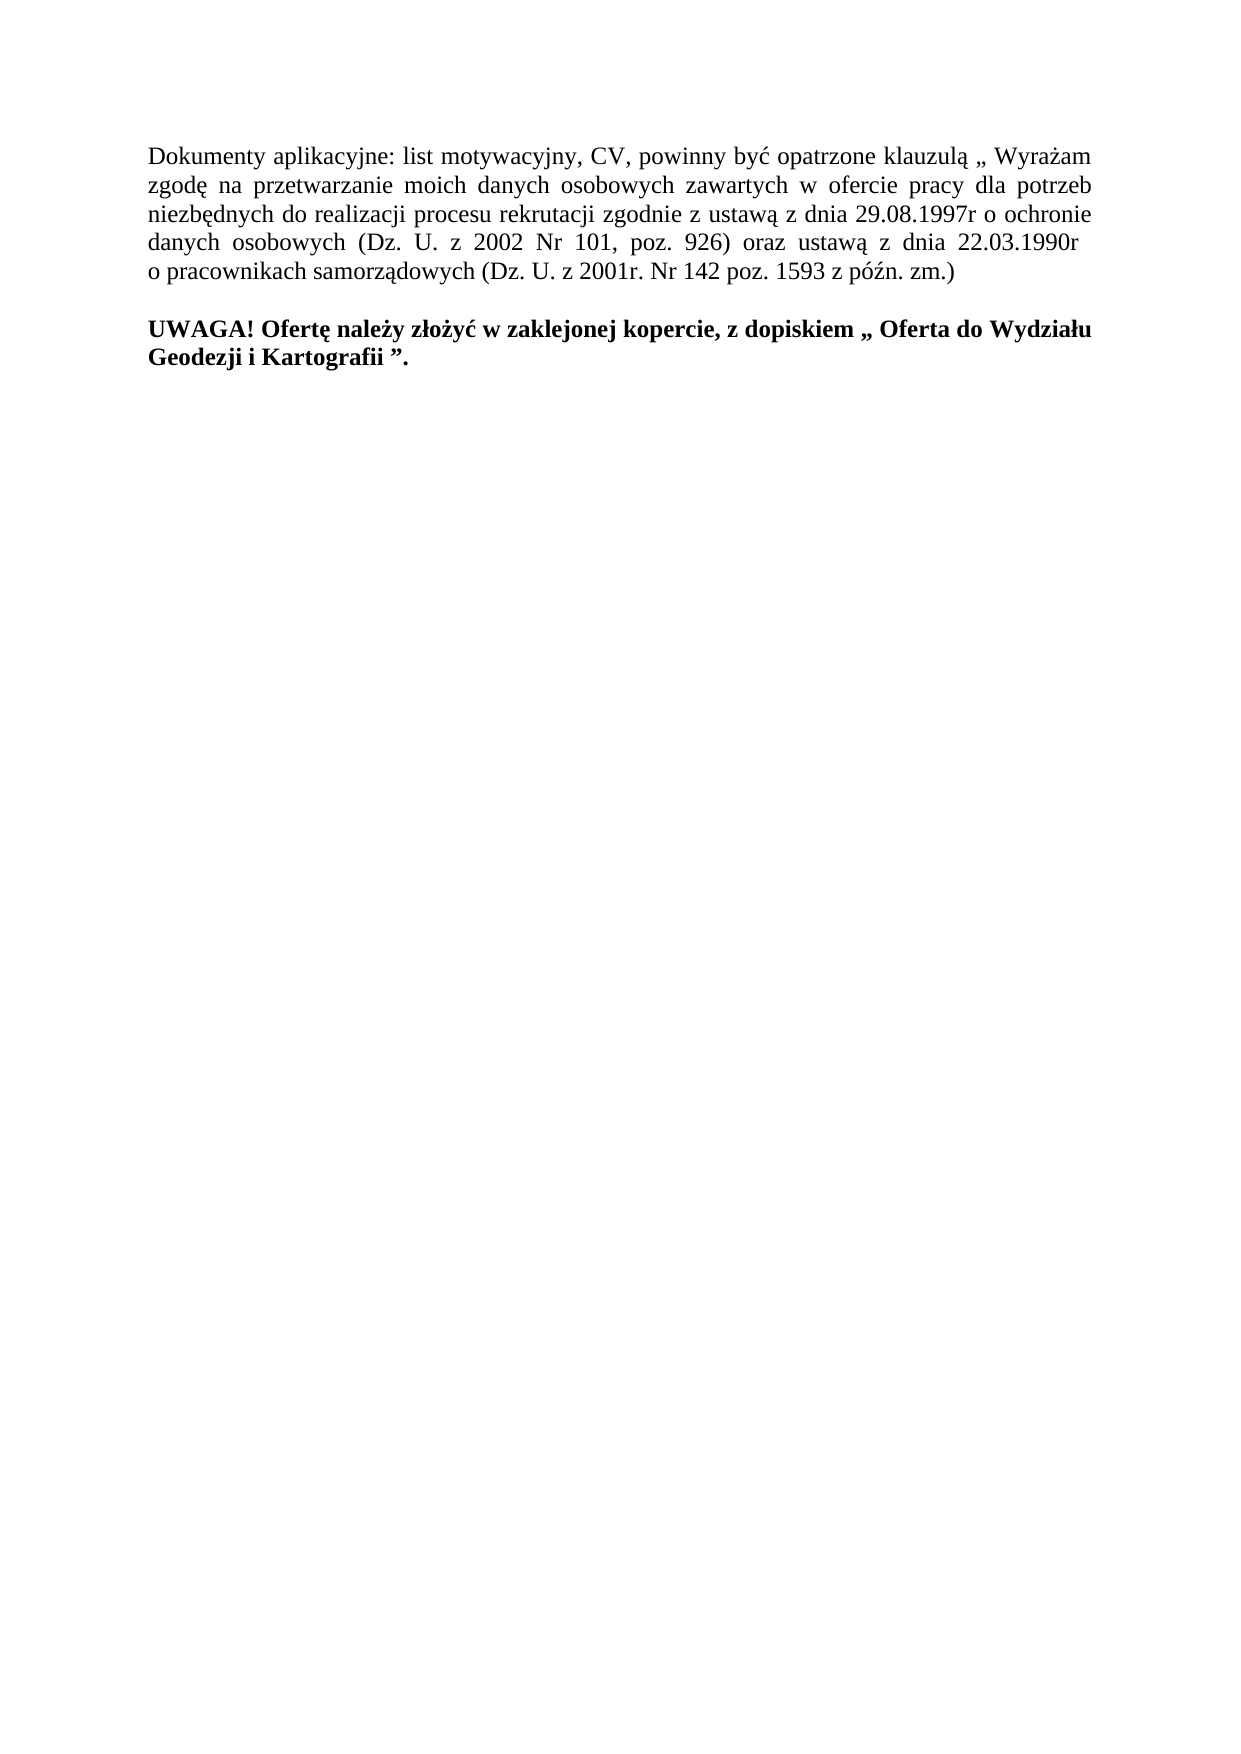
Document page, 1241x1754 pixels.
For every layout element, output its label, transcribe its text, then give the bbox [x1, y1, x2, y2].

text UWAGA! Ofertę należy złożyć w zaklejonej kopercie, z dopiskiem „ Oferta do Wydziału Geodezji i Kartografii ”. [148, 314, 1092, 371]
text Dokumenty aplikacyjne: list motywacyjny, CV, powinny być opatrzone klauzulą „ Wyrażam zgodę na przetwarzanie moich danych osobowych zawartych w ofercie pracy dla potrzeb niezbędnych do realizacji procesu rekrutacji zgodnie z ustawą z dnia 29.08.1997r o ochronie danych osobowych (Dz. U. z 2002 Nr 101, poz. 926) oraz ustawą z dnia 22.03.1990r o pracownikach samorządowych (Dz. U. z 2001r. Nr 142 poz. 1593 z późn. zm.) [148, 141, 1092, 285]
